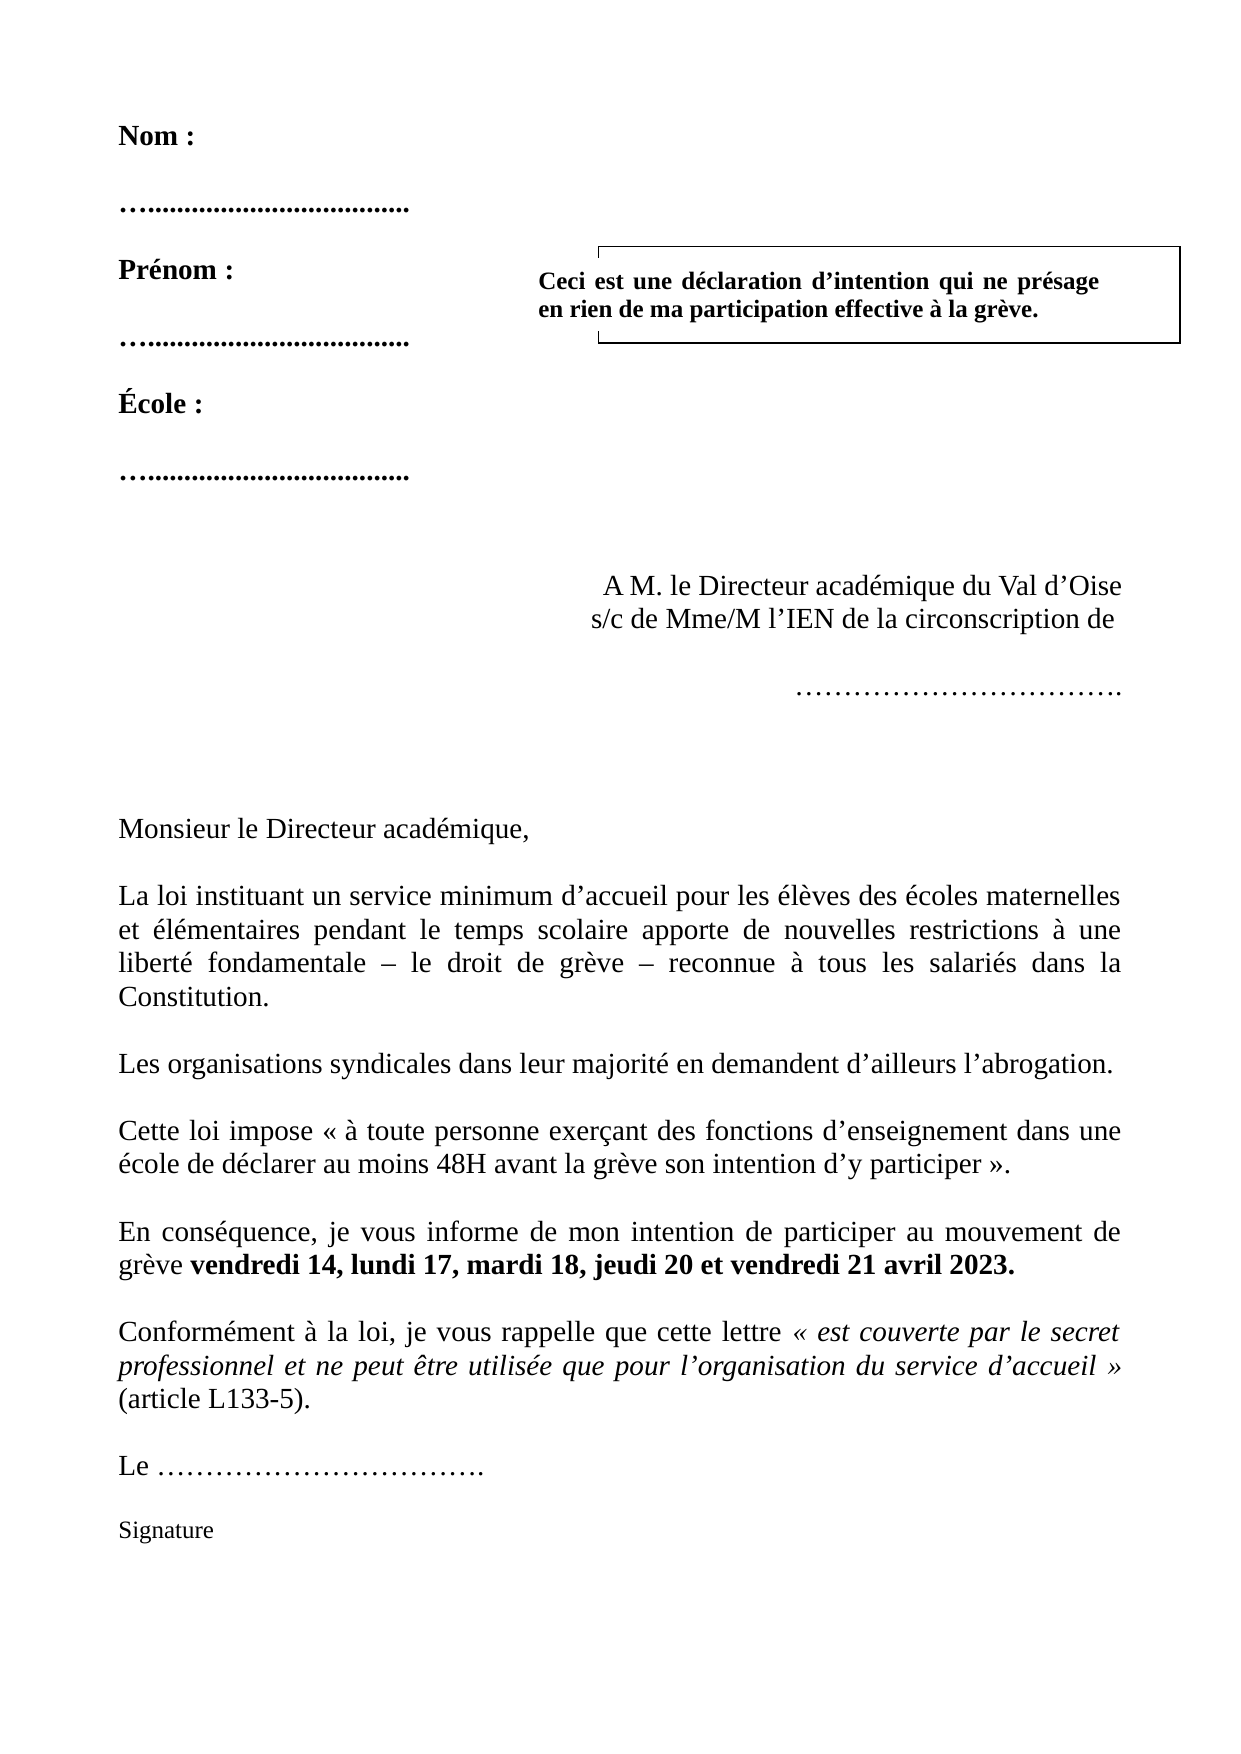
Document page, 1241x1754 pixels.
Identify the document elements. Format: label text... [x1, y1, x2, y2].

text Ceci est une déclaration d’intention qui ne présage en rien de ma participation effective à la grève. [538, 266, 1099, 323]
text A M. le Directeur académique du Val d’Oise [118, 568, 1122, 601]
text École : [118, 386, 1122, 420]
text Signature [118, 1516, 1122, 1544]
text Nom : [118, 118, 1122, 152]
text Cette loi impose « à toute personne exerçant des fonctions d’enseignement dans une école de déclarer au moins 48H avant la grève son intention d’y participer ». [118, 1113, 1122, 1180]
text Prénom : [118, 252, 1114, 331]
text Le ……………………………. [118, 1448, 1122, 1482]
text Les organisations syndicales dans leur majorité en demandent d’ailleurs l’abrogation. [118, 1046, 1122, 1079]
text La loi instituant un service minimum d’accueil pour les élèves des écoles maternelles et élémentaires pendant le temps scolaire apporte de nouvelles restrictions à une liberté fondamentale – le droit de grève – reconnue à tous les salariés dans la Constitution. [118, 878, 1122, 1012]
text ….................................... [118, 185, 1122, 219]
text Conformément à la loi, je vous rappelle que cette lettre « est couverte par le secret professionnel et ne peut être utilisée que pour l’organisation du service d’accueil » (article L133-5). [118, 1314, 1122, 1415]
text ….................................... [118, 319, 1122, 353]
text s/c de Mme/M l’IEN de la circonscription de [118, 601, 1122, 635]
text ….................................... [118, 453, 1122, 487]
text ……………………………. [118, 668, 1122, 702]
text Monsieur le Directeur académique, [118, 811, 1122, 845]
text En conséquence, je vous informe de mon intention de participer au mouvement de grève vendredi 14, lundi 17, mardi 18, jeudi 20 et vendredi 21 avril 2023. [118, 1214, 1122, 1281]
